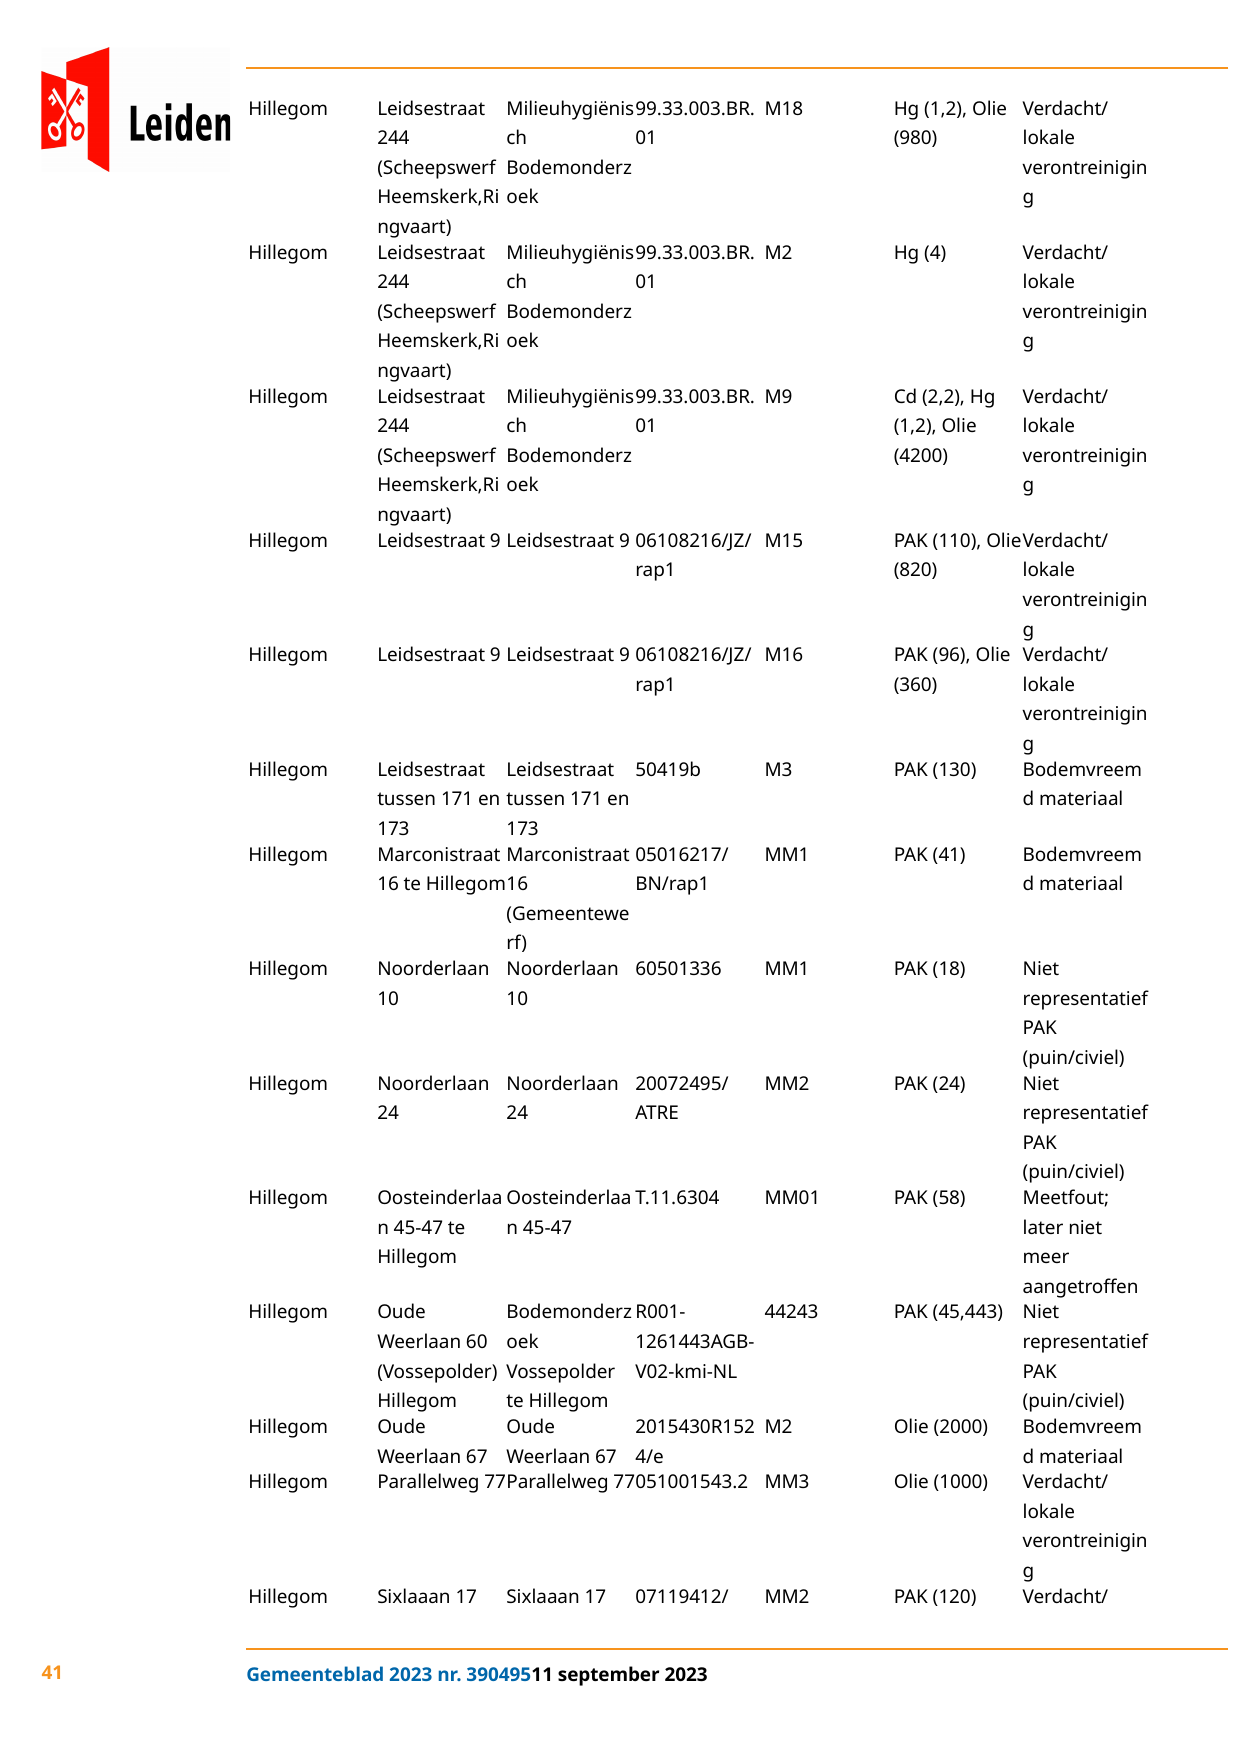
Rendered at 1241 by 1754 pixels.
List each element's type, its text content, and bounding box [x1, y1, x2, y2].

table_cell Niet representatief PAK (puin/civiel) [1023, 1299, 1152, 1413]
table_cell MM2 [764, 1070, 893, 1184]
table_cell PAK (110), Olie (820) [894, 527, 1022, 641]
table_cell Leidsestraat 244 (Scheepswerf Heemskerk,Ringvaart) [377, 239, 506, 383]
table_cell Hillegom [248, 955, 377, 1070]
table_cell Leidsestraat 244 (Scheepswerf Heemskerk,Ringvaart) [377, 383, 506, 527]
table_cell 06108216/JZ/rap1 [635, 527, 764, 641]
table_cell Hg (1,2), Olie (980) [894, 95, 1022, 239]
table_cell Leidsestraat 9 [506, 641, 635, 756]
table_cell Cd (2,2), Hg (1,2), Olie (4200) [894, 383, 1022, 527]
table_cell Olie (1000) [894, 1469, 1022, 1583]
table_cell MM2 [764, 1583, 893, 1609]
table_cell M3 [764, 756, 893, 841]
table_cell MM3 [764, 1469, 893, 1583]
table_cell 05016217/BN/rap1 [635, 841, 764, 955]
table_cell 99.33.003.BR.01 [635, 239, 764, 383]
table_cell Verdacht/lokale verontreiniging [1023, 527, 1152, 641]
table_cell M16 [764, 641, 893, 756]
table_cell Bodemonderzoek Vossepolder te Hillegom [506, 1299, 635, 1413]
table_cell 50419b [635, 756, 764, 841]
table_cell MM1 [764, 955, 893, 1070]
table_cell 06108216/JZ/rap1 [635, 641, 764, 756]
table_cell M15 [764, 527, 893, 641]
table_cell Oude Weerlaan 67 [377, 1413, 506, 1468]
table_cell Hillegom [248, 1413, 377, 1468]
table_cell Olie (2000) [894, 1413, 1022, 1468]
picture [41, 47, 231, 172]
table_cell Milieuhygiënisch Bodemonderzoek [506, 383, 635, 527]
table_cell 07119412/ [635, 1583, 764, 1609]
table_cell Hillegom [248, 756, 377, 841]
table_cell Verdacht/ [1023, 1583, 1152, 1609]
table_cell MM01 [764, 1184, 893, 1299]
table_cell Noorderlaan 24 [377, 1070, 506, 1184]
table_cell Hg (4) [894, 239, 1022, 383]
table_cell Oude Weerlaan 60 (Vossepolder) Hillegom [377, 1299, 506, 1413]
table_cell PAK (58) [894, 1184, 1022, 1299]
table_cell Milieuhygiënisch Bodemonderzoek [506, 239, 635, 383]
table_cell Marconistraat 16 te Hillegom [377, 841, 506, 955]
table_cell 2015430R1524/e [635, 1413, 764, 1468]
table_cell Niet representatief PAK (puin/civiel) [1023, 1070, 1152, 1184]
table_cell Parallelweg 77 [377, 1469, 506, 1583]
table_cell Hillegom [248, 1299, 377, 1413]
table_cell Marconistraat 16 (Gemeentewerf) [506, 841, 635, 955]
table_cell Bodemvreemd materiaal [1023, 841, 1152, 955]
table_cell PAK (45,443) [894, 1299, 1022, 1413]
table_cell 99.33.003.BR.01 [635, 95, 764, 239]
table_cell Hillegom [248, 383, 377, 527]
table_cell Hillegom [248, 95, 377, 239]
table_cell Verdacht/lokale verontreiniging [1023, 95, 1152, 239]
table_cell M18 [764, 95, 893, 239]
table_cell PAK (120) [894, 1583, 1022, 1609]
table_cell Leidsestraat 244 (Scheepswerf Heemskerk,Ringvaart) [377, 95, 506, 239]
table_cell PAK (24) [894, 1070, 1022, 1184]
table_cell Sixlaaan 17 [377, 1583, 506, 1609]
table_cell PAK (130) [894, 756, 1022, 841]
table_cell Verdacht/lokale verontreiniging [1023, 641, 1152, 756]
table_cell 44243 [764, 1299, 893, 1413]
table_cell Verdacht/lokale verontreiniging [1023, 383, 1152, 527]
table_cell Noorderlaan 10 [506, 955, 635, 1070]
table_cell Hillegom [248, 239, 377, 383]
table_cell Hillegom [248, 641, 377, 756]
table_cell Noorderlaan 10 [377, 955, 506, 1070]
table_cell 051001543.2 [635, 1469, 764, 1583]
table_cell Hillegom [248, 1184, 377, 1299]
table_cell Milieuhygiënisch Bodemonderzoek [506, 95, 635, 239]
table_cell Oude Weerlaan 67 [506, 1413, 635, 1468]
table_cell R001-1261443AGB-V02-kmi-NL [635, 1299, 764, 1413]
table_cell 60501336 [635, 955, 764, 1070]
table_cell Bodemvreemd materiaal [1023, 1413, 1152, 1468]
table_cell Meetfout; later niet meer aangetroffen [1023, 1184, 1152, 1299]
table_cell Hillegom [248, 527, 377, 641]
table_cell Hillegom [248, 1583, 377, 1609]
table_cell Hillegom [248, 1070, 377, 1184]
table_cell Hillegom [248, 841, 377, 955]
table_cell Noorderlaan 24 [506, 1070, 635, 1184]
table_cell Niet representatief PAK (puin/civiel) [1023, 955, 1152, 1070]
table_cell M9 [764, 383, 893, 527]
table_cell 99.33.003.BR.01 [635, 383, 764, 527]
table_cell Leidsestraat tussen 171 en 173 [377, 756, 506, 841]
table_cell Leidsestraat tussen 171 en 173 [506, 756, 635, 841]
table_cell 20072495/ATRE [635, 1070, 764, 1184]
table_cell Oosteinderlaan 45-47 [506, 1184, 635, 1299]
table_cell Parallelweg 77 [506, 1469, 635, 1583]
table_cell Hillegom [248, 1469, 377, 1583]
table_cell Verdacht/lokale verontreiniging [1023, 1469, 1152, 1583]
table_cell T.11.6304 [635, 1184, 764, 1299]
table_cell Verdacht/lokale verontreiniging [1023, 239, 1152, 383]
table_cell PAK (41) [894, 841, 1022, 955]
table_cell Leidsestraat 9 [506, 527, 635, 641]
table_cell PAK (96), Olie (360) [894, 641, 1022, 756]
table_cell Sixlaaan 17 [506, 1583, 635, 1609]
table_cell Leidsestraat 9 [377, 527, 506, 641]
table_cell Bodemvreemd materiaal [1023, 756, 1152, 841]
table_cell Leidsestraat 9 [377, 641, 506, 756]
table_cell M2 [764, 239, 893, 383]
table_cell Oosteinderlaan 45-47 te Hillegom [377, 1184, 506, 1299]
table_cell M2 [764, 1413, 893, 1468]
table_cell PAK (18) [894, 955, 1022, 1070]
table_cell MM1 [764, 841, 893, 955]
